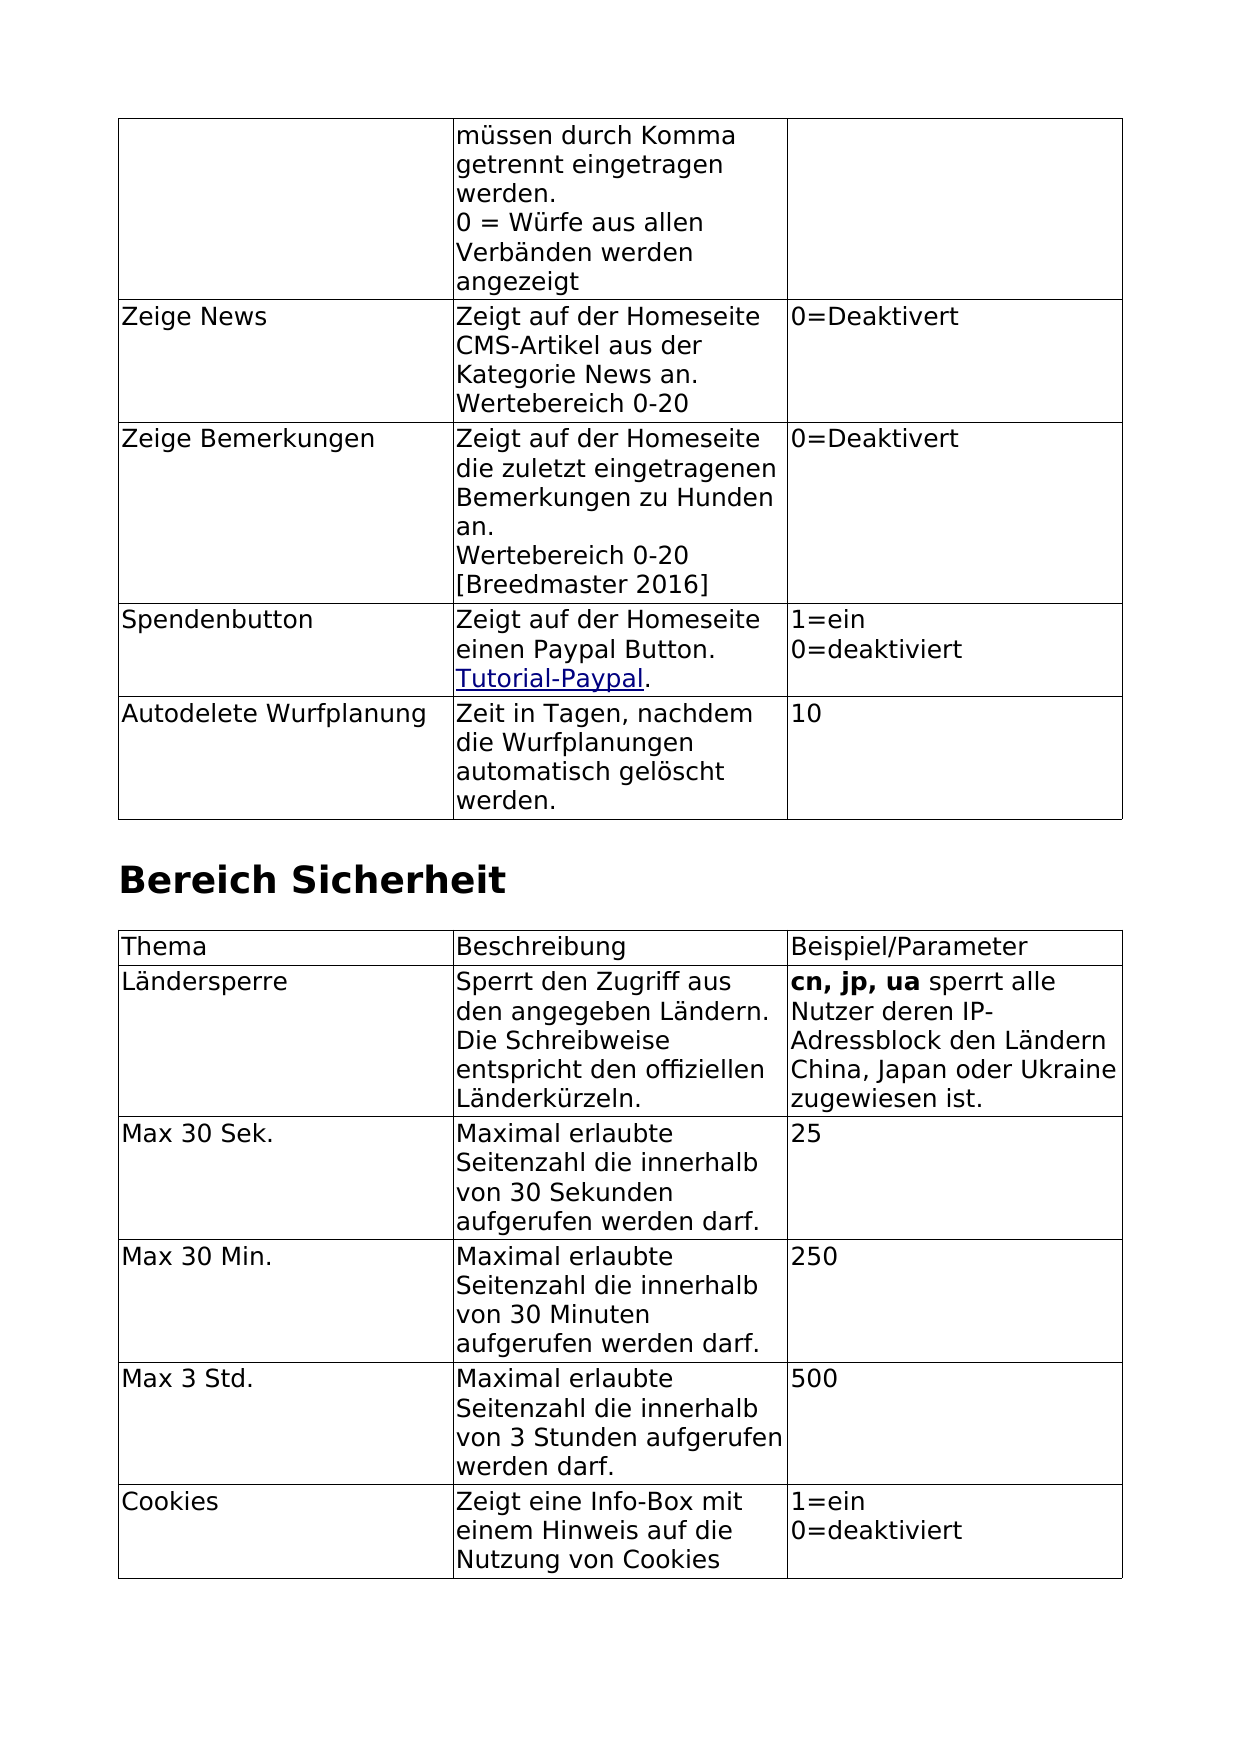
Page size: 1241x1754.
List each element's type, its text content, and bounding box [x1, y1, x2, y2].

table_cell Zeigt auf der Homeseite die zuletzt eingetragenen Bemerkungen zu Hunden an. Wertebereich 0-20 [Breedmaster 2016] [454, 423, 787, 603]
table_cell 25 [788, 1117, 1122, 1239]
table_cell Autodelete Wurfplanung [119, 697, 453, 819]
table_cell Zeige News [119, 300, 453, 422]
table_cell Zeigt auf der Homeseite CMS-Artikel aus der Kategorie News an. Wertebereich 0-20 [454, 300, 787, 422]
table_cell cn, jp, ua sperrt alle Nutzer deren IP-Adressblock den Ländern China, Japan oder Ukraine zugewiesen ist. [788, 966, 1122, 1116]
subtitle Bereich Sicherheit [118, 858, 1122, 902]
table_cell [788, 119, 1122, 299]
table_cell 1=ein 0=deaktiviert [788, 1485, 1122, 1578]
table_cell [119, 119, 453, 299]
table_cell Sperrt den Zugriff aus den angegeben Ländern. Die Schreibweise entspricht den offiziellen Länderkürzeln. [454, 966, 787, 1116]
table_cell Cookies [119, 1485, 453, 1578]
table_cell Maximal erlaubte Seitenzahl die innerhalb von 30 Minuten aufgerufen werden darf. [454, 1240, 787, 1362]
table_cell 0=Deaktivert [788, 300, 1122, 422]
table_header Beispiel/Parameter [788, 931, 1122, 964]
table_cell 500 [788, 1363, 1122, 1484]
table_cell Max 30 Min. [119, 1240, 453, 1362]
table_cell Ländersperre [119, 966, 453, 1116]
table_cell Maximal erlaubte Seitenzahl die innerhalb von 30 Sekunden aufgerufen werden darf. [454, 1117, 787, 1239]
table_header Beschreibung [454, 931, 787, 964]
table_cell Zeigt auf der Homeseite einen Paypal Button. Tutorial-Paypal. [454, 604, 787, 696]
table_cell müssen durch Komma getrennt eingetragen werden. 0 = Würfe aus allen Verbänden werden angezeigt [454, 119, 787, 299]
table_cell Maximal erlaubte Seitenzahl die innerhalb von 3 Stunden aufgerufen werden darf. [454, 1363, 787, 1484]
table_cell Zeige Bemerkungen [119, 423, 453, 603]
table_cell Max 3 Std. [119, 1363, 453, 1484]
table_header Thema [119, 931, 453, 964]
table_cell Zeit in Tagen, nachdem die Wurfplanungen automatisch gelöscht werden. [454, 697, 787, 819]
table_cell Zeigt eine Info-Box mit einem Hinweis auf die Nutzung von Cookies [454, 1485, 787, 1578]
table_cell Spendenbutton [119, 604, 453, 696]
table_cell 10 [788, 697, 1122, 819]
table_cell 250 [788, 1240, 1122, 1362]
table_cell 0=Deaktivert [788, 423, 1122, 603]
table_cell Max 30 Sek. [119, 1117, 453, 1239]
table_cell 1=ein 0=deaktiviert [788, 604, 1122, 696]
